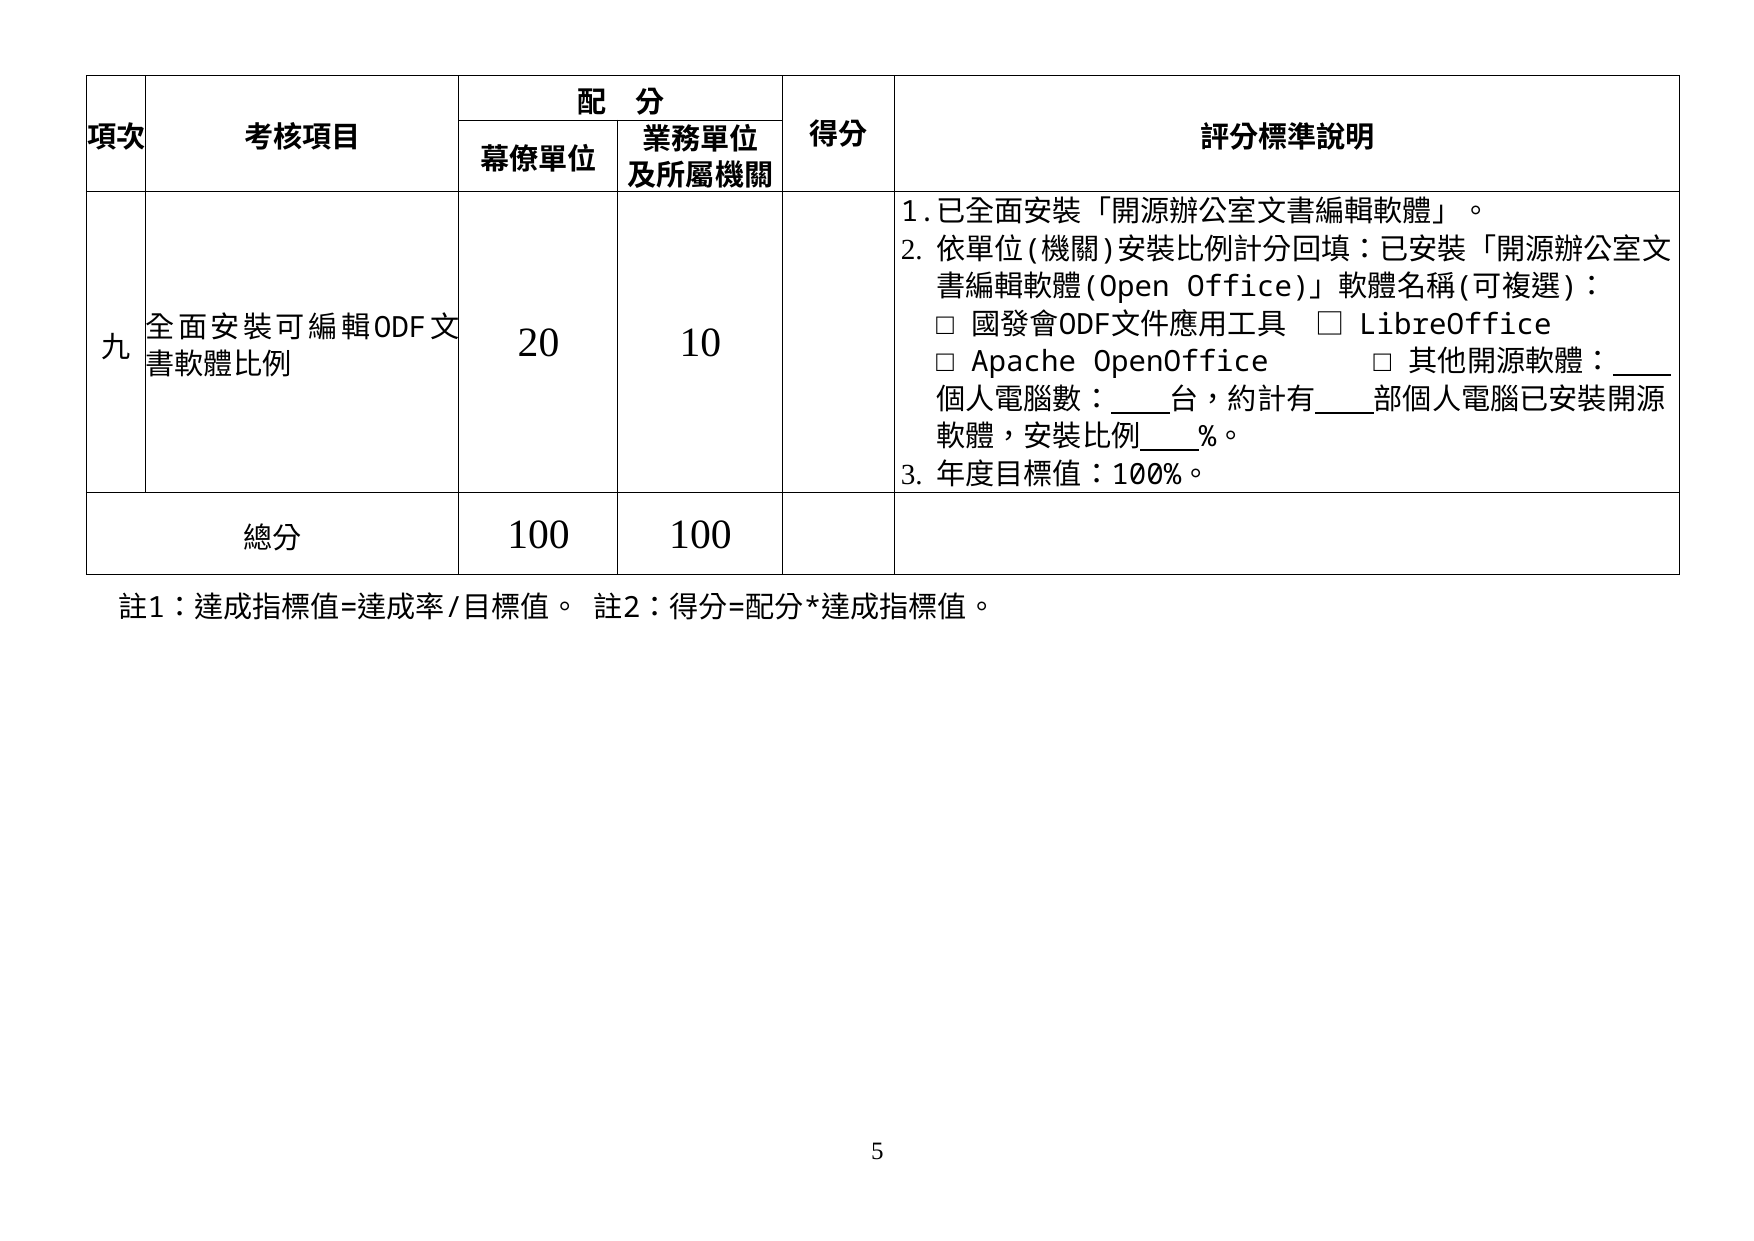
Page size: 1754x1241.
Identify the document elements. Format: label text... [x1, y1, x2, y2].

table_cell [895, 493, 1679, 574]
table_cell 10 [618, 192, 782, 492]
text 註1：達成指標值=達成率/目標值。 註2：得分=配分*達成指標值。 [118, 591, 1636, 624]
table_cell 幕僚單位 [459, 121, 617, 191]
table_cell [783, 493, 894, 574]
table_cell 總分 [87, 493, 458, 574]
table_header 項次 [87, 76, 145, 191]
table_cell 業務單位 及所屬機關 [618, 121, 782, 191]
table_header 得分 [783, 76, 894, 191]
table_cell 100 [459, 493, 617, 574]
table_header 配 分 [459, 76, 782, 119]
table_cell 100 [618, 493, 782, 574]
table_cell 20 [459, 192, 617, 492]
table_cell 九 [87, 192, 145, 492]
table_header 評分標準說明 [895, 76, 1679, 191]
table_cell 全面安裝可編輯ODF文書軟體比例 [146, 192, 458, 492]
table_header 考核項目 [146, 76, 458, 191]
table_cell 已全面安裝「開源辦公室文書編輯軟體」。 依單位(機關)安裝比例計分回填：已安裝「開源辦公室文書編輯軟體(Open Office)」軟體名稱(可複選)： □ 國發會ODF文件應用工具 □ LibreOffice □ Apache OpenOffice □ 其他開源軟體： 個人電腦數： 台，約計有 部個人電腦已安裝開源軟體，安裝比例 %。 年度目標值：100%。 [895, 192, 1679, 492]
table_cell [783, 192, 894, 492]
